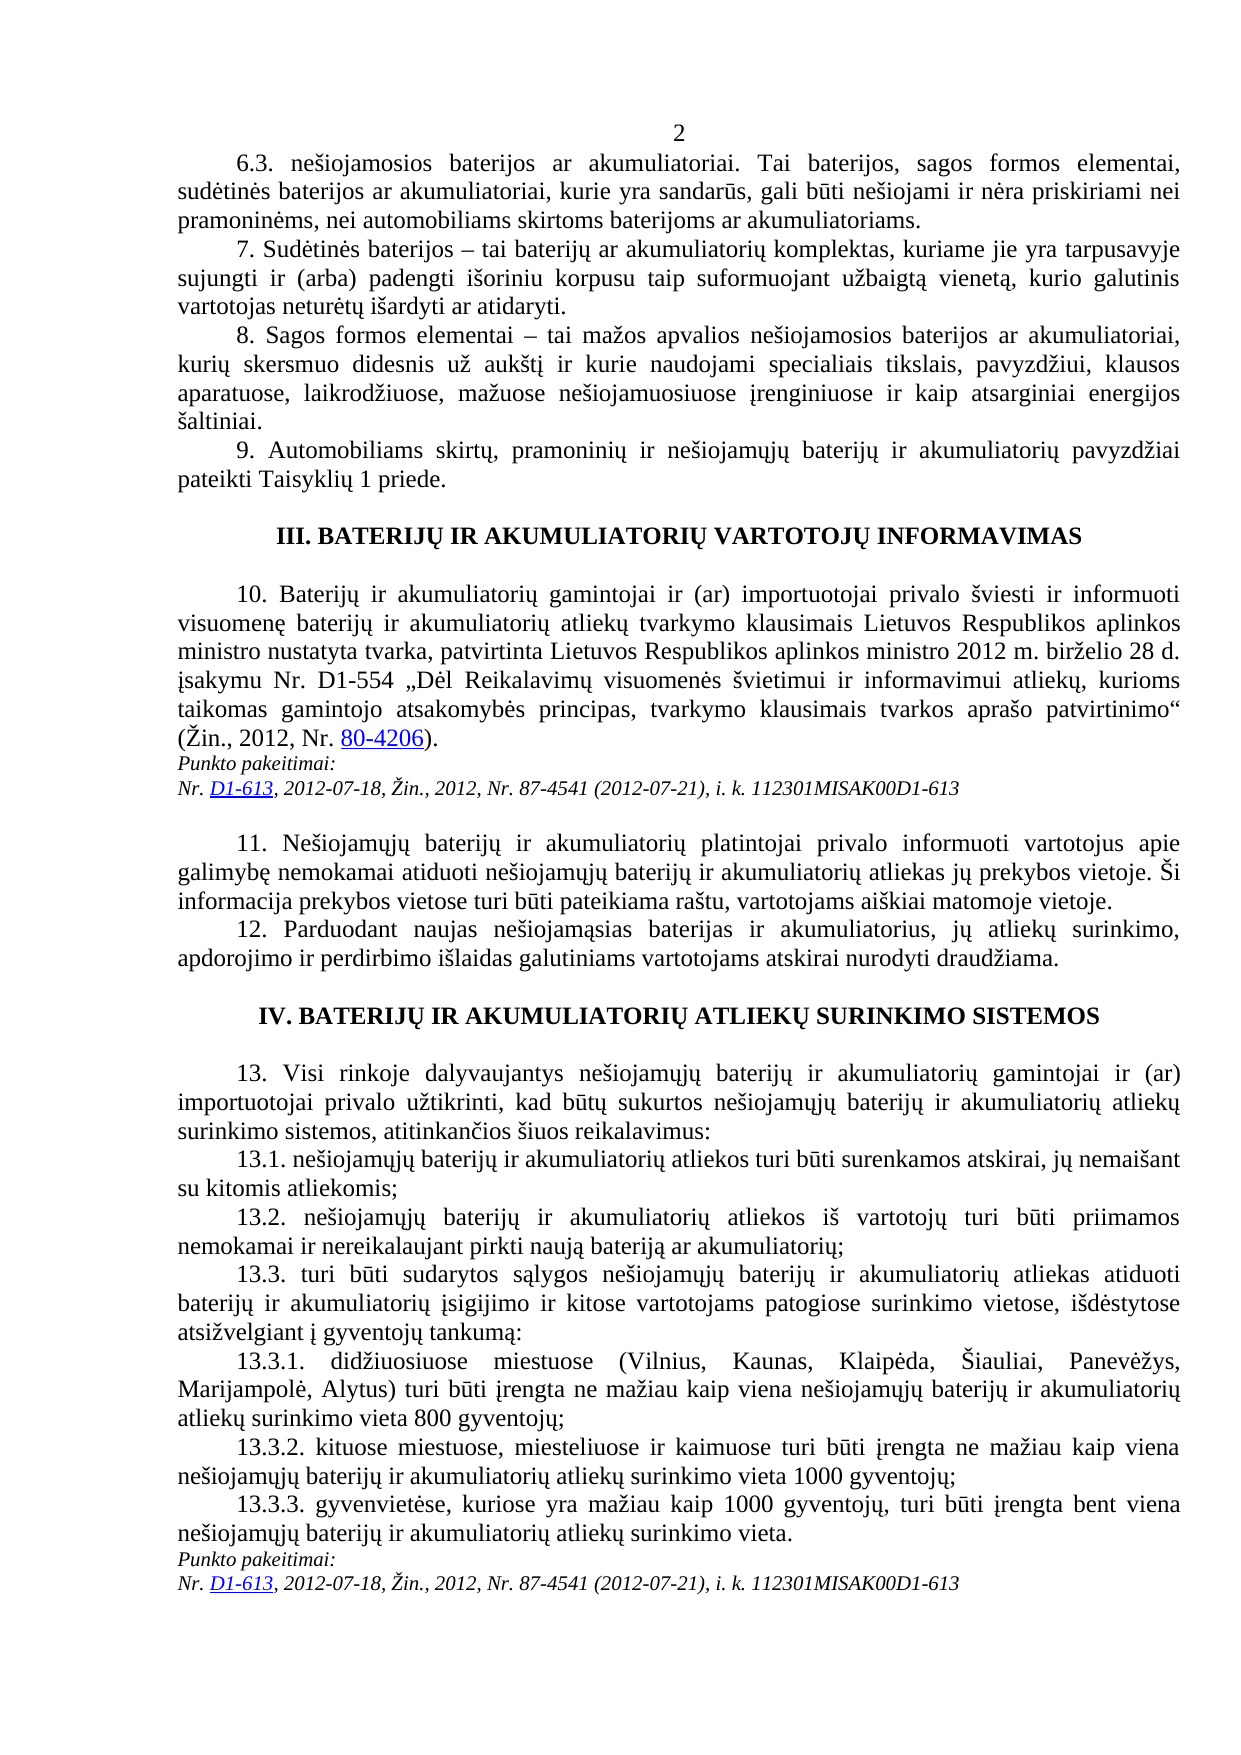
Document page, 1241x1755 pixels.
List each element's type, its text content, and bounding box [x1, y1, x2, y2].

text 9. Automobiliams skirtų, pramoninių ir nešiojamųjų baterijų ir akumuliatorių pavyzdžiai pateikti Taisyklių 1 priede. [177, 435, 1181, 493]
text 13.2. nešiojamųjų baterijų ir akumuliatorių atliekos iš vartotojų turi būti priimamos nemokamai ir nereikalaujant pirkti naują bateriją ar akumuliatorių; [177, 1202, 1181, 1259]
text 13.3.2. kituose miestuose, miesteliuose ir kaimuose turi būti įrengta ne mažiau kaip viena nešiojamųjų baterijų ir akumuliatorių atliekų surinkimo vieta 1000 gyventojų; [177, 1432, 1181, 1489]
text 13. Visi rinkoje dalyvaujantys nešiojamųjų baterijų ir akumuliatorių gamintojai ir (ar) importuotojai privalo užtikrinti, kad būtų sukurtos nešiojamųjų baterijų ir akumuliatorių atliekų surinkimo sistemos, atitinkančios šiuos reikalavimus: [177, 1058, 1181, 1144]
text Nr. D1-613, 2012-07-18, Žin., 2012, Nr. 87-4541 (2012-07-21), i. k. 112301MISAK00D1-613 [177, 775, 1181, 799]
text 7. Sudėtinės baterijos – tai baterijų ar akumuliatorių komplektas, kuriame jie yra tarpusavyje sujungti ir (arba) padengti išoriniu korpusu taip suformuojant užbaigtą vienetą, kurio galutinis vartotojas neturėtų išardyti ar atidaryti. [177, 234, 1181, 320]
text 11. Nešiojamųjų baterijų ir akumuliatorių platintojai privalo informuoti vartotojus apie galimybę nemokamai atiduoti nešiojamųjų baterijų ir akumuliatorių atliekas jų prekybos vietoje. Ši informacija prekybos vietose turi būti pateikiama raštu, vartotojams aiškiai matomoje vietoje. [177, 828, 1181, 914]
text III. BATERIJŲ IR AKUMULIATORIŲ VARTOTOJŲ INFORMAVIMAS [177, 521, 1181, 550]
text Punkto pakeitimai: [177, 751, 1181, 775]
text Nr. D1-613, 2012-07-18, Žin., 2012, Nr. 87-4541 (2012-07-21), i. k. 112301MISAK00D1-613 [177, 1571, 1181, 1595]
text 6.3. nešiojamosios baterijos ar akumuliatoriai. Tai baterijos, sagos formos elementai, sudėtinės baterijos ar akumuliatoriai, kurie yra sandarūs, gali būti nešiojami ir nėra priskiriami nei pramoninėms, nei automobiliams skirtoms baterijoms ar akumuliatoriams. [177, 148, 1181, 234]
text 10. Baterijų ir akumuliatorių gamintojai ir (ar) importuotojai privalo šviesti ir informuoti visuomenę baterijų ir akumuliatorių atliekų tvarkymo klausimais Lietuvos Respublikos aplinkos ministro nustatyta tvarka, patvirtinta Lietuvos Respublikos aplinkos ministro 2012 m. birželio 28 d. įsakymu Nr. D1-554 „Dėl reikalavimų visuomenės švietimui ir informavimui atliekų, kurioms taikomas gamintojo atsakomybės principas, tvarkymo klausimais tvarkos aprašo patvirtinimo“ (Žin., 2012, Nr. 80-4206). [177, 579, 1181, 751]
text 13.3.1. didžiuosiuose miestuose (Vilnius, Kaunas, Klaipėda, Šiauliai, Panevėžys, Marijampolė, Alytus) turi būti įrengta ne mažiau kaip viena nešiojamųjų baterijų ir akumuliatorių atliekų surinkimo vieta 800 gyventojų; [177, 1346, 1181, 1432]
text 13.3.3. gyvenvietėse, kuriose yra mažiau kaip 1000 gyventojų, turi būti įrengta bent viena nešiojamųjų baterijų ir akumuliatorių atliekų surinkimo vieta. [177, 1489, 1181, 1547]
text 12. Parduodant naujas nešiojamąsias baterijas ir akumuliatorius, jų atliekų surinkimo, apdorojimo ir perdirbimo išlaidas galutiniams vartotojams atskirai nurodyti draudžiama. [177, 914, 1181, 972]
text 13.1. nešiojamųjų baterijų ir akumuliatorių atliekos turi būti surenkamos atskirai, jų nemaišant su kitomis atliekomis; [177, 1144, 1181, 1202]
text Punkto pakeitimai: [177, 1547, 1181, 1571]
text 13.3. turi būti sudarytos sąlygos nešiojamųjų baterijų ir akumuliatorių atliekas atiduoti baterijų ir akumuliatorių įsigijimo ir kitose vartotojams patogiose surinkimo vietose, išdėstytose atsižvelgiant į gyventojų tankumą: [177, 1259, 1181, 1346]
text 8. Sagos formos elementai – tai mažos apvalios nešiojamosios baterijos ar akumuliatoriai, kurių skersmuo didesnis už aukštį ir kurie naudojami specialiais tikslais, pavyzdžiui, klausos aparatuose, laikrodžiuose, mažuose nešiojamuosiuose įrenginiuose ir kaip atsarginiai energijos šaltiniai. [177, 320, 1181, 435]
text IV. BATERIJŲ IR AKUMULIATORIŲ ATLIEKŲ SURINKIMO SISTEMOS [177, 1001, 1181, 1029]
